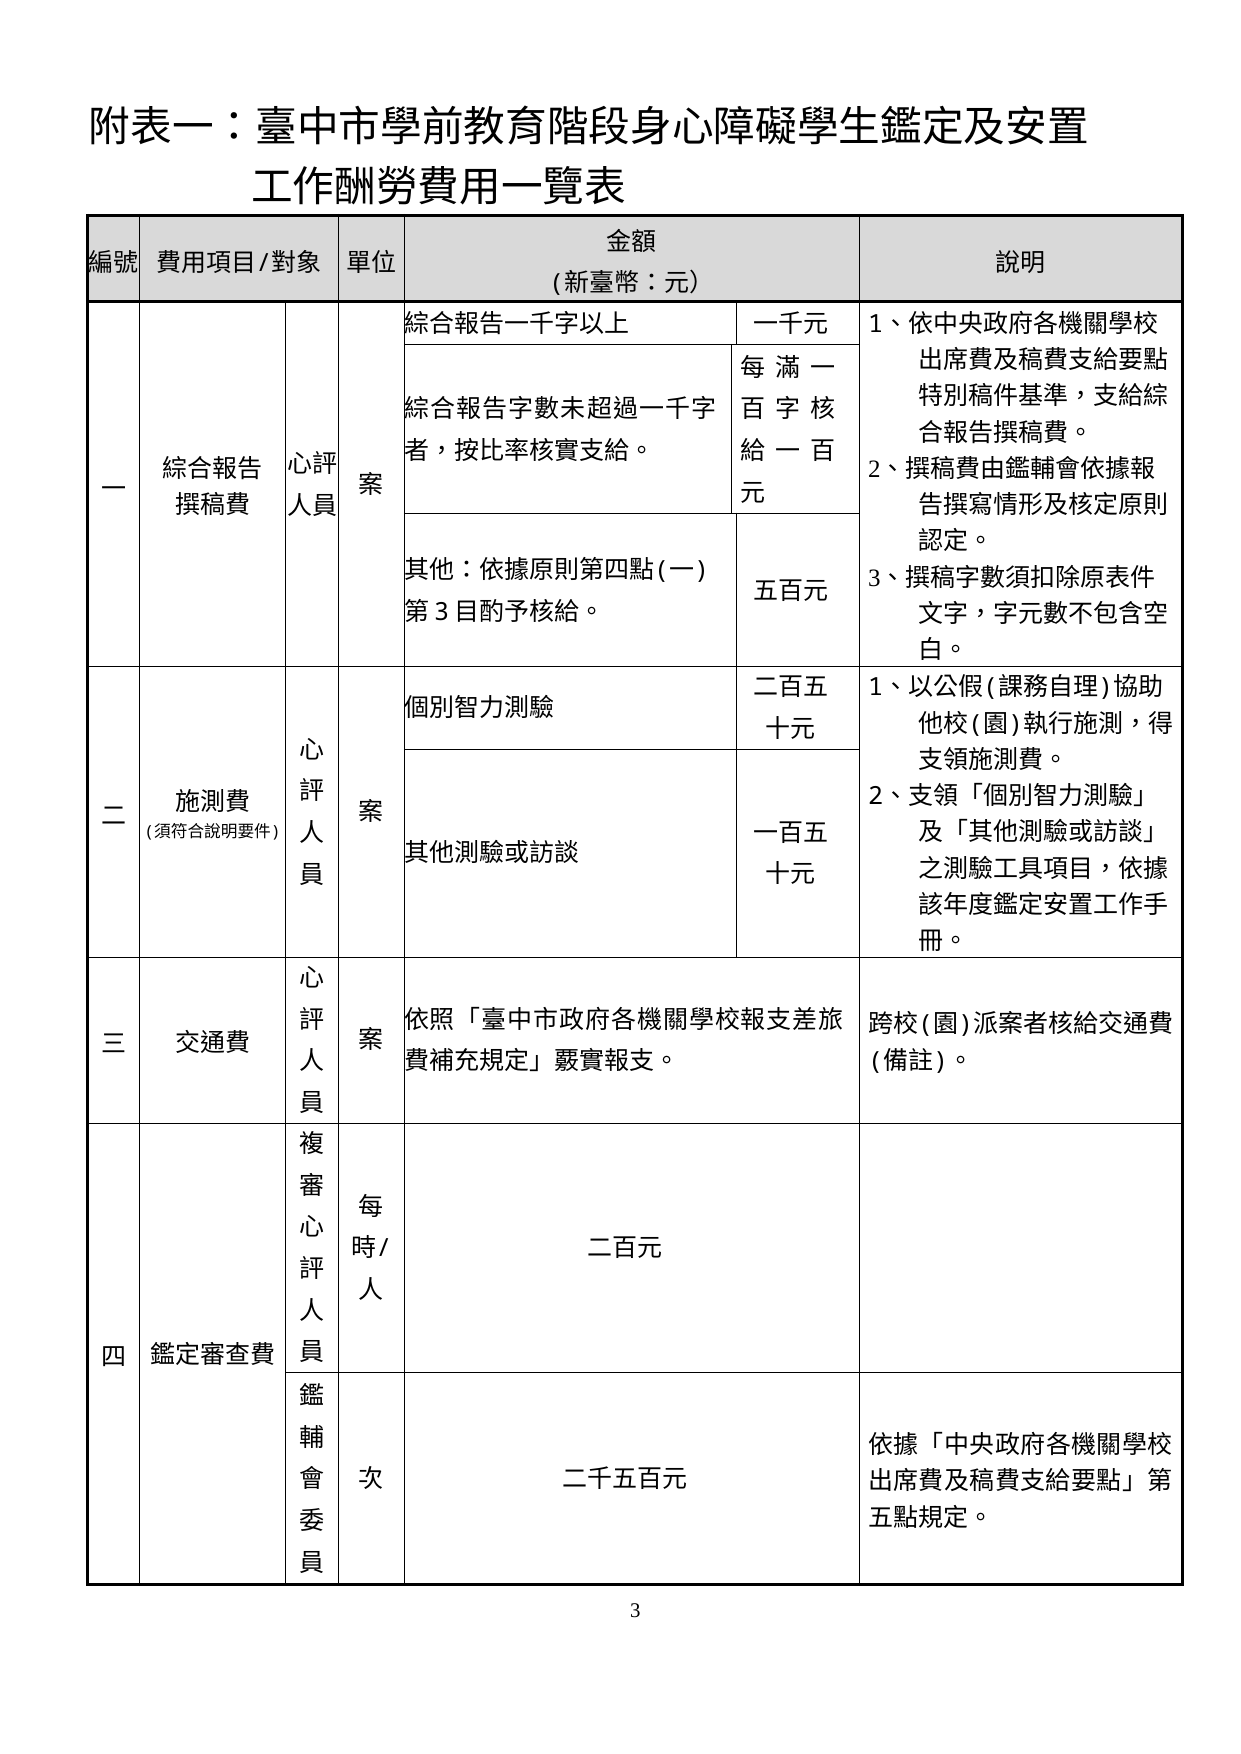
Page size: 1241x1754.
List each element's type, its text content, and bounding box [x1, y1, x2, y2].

table_cell 依中央政府各機關學校出席費及稿費支給要點特別稿件基準，支給綜合報告撰稿費。 撰稿費由鑑輔會依據報告撰寫情形及核定原則認定。 撰稿字數須扣除原表件文字，字元數不包含空白。 [860, 303, 1181, 666]
table_cell 綜合報告一千字以上 [405, 303, 736, 344]
table_cell 二千五百元 [405, 1373, 859, 1583]
table_cell 一千元 [737, 303, 859, 344]
table_cell 每時/人 [339, 1124, 404, 1372]
table_header 編號 [89, 217, 139, 300]
table_cell 二百五十元 [737, 667, 859, 749]
table_cell 施測費 (須符合說明要件) [140, 667, 285, 957]
table_cell 依據「中央政府各機關學校出席費及稿費支給要點」第五點規定。 [860, 1373, 1181, 1583]
table_cell 綜合報告字數未超過一千字者，按比率核實支給。 [405, 345, 731, 512]
table_cell 一百五十元 [737, 750, 859, 957]
table_cell 綜合報告 撰稿費 [140, 303, 285, 666]
table_cell 複審心評人員 [286, 1124, 338, 1372]
table_cell 心評人員 [286, 303, 338, 666]
table_cell 每滿一百字核給一百元 [732, 345, 859, 512]
table_cell [860, 1124, 1181, 1372]
table_cell 一 [89, 303, 139, 666]
table_header 說明 [860, 217, 1181, 300]
table_cell 五百元 [737, 514, 859, 666]
table_cell 個別智力測驗 [405, 667, 736, 749]
table_cell 交通費 [140, 958, 285, 1123]
table_cell 鑑輔會委員 [286, 1373, 338, 1583]
table_cell 三 [89, 958, 139, 1123]
table_header 單位 [339, 217, 404, 300]
table_cell 二百元 [405, 1124, 859, 1372]
table_cell 跨校(園)派案者核給交通費(備註)。 [860, 958, 1181, 1123]
table_cell 心評人員 [286, 667, 338, 957]
table_cell 案 [339, 958, 404, 1123]
table_cell 案 [339, 303, 404, 666]
table_header 費用項目/對象 [140, 217, 338, 300]
table_cell 二 [89, 667, 139, 957]
table_cell 案 [339, 667, 404, 957]
table_cell 依照「臺中市政府各機關學校報支差旅費補充規定」覈實報支。 [405, 958, 859, 1123]
table_cell 次 [339, 1373, 404, 1583]
table_cell 其他測驗或訪談 [405, 750, 736, 957]
table_header 金額 (新臺幣：元） [405, 217, 859, 300]
table_cell 以公假(課務自理)協助他校(園)執行施測，得支領施測費。 支領「個別智力測驗」及「其他測驗或訪談」之測驗工具項目，依據該年度鑑定安置工作手冊。 [860, 667, 1181, 957]
table_cell 四 [89, 1124, 139, 1583]
table_cell 心評人員 [286, 958, 338, 1123]
table_cell 其他：依據原則第四點(一)第3目酌予核給。 [405, 514, 736, 666]
table_cell 鑑定審查費 [140, 1124, 285, 1583]
text 附表一：臺中市學前教育階段身心障礙學生鑑定及安置工作酬勞費用一覽表 [88, 93, 1122, 214]
